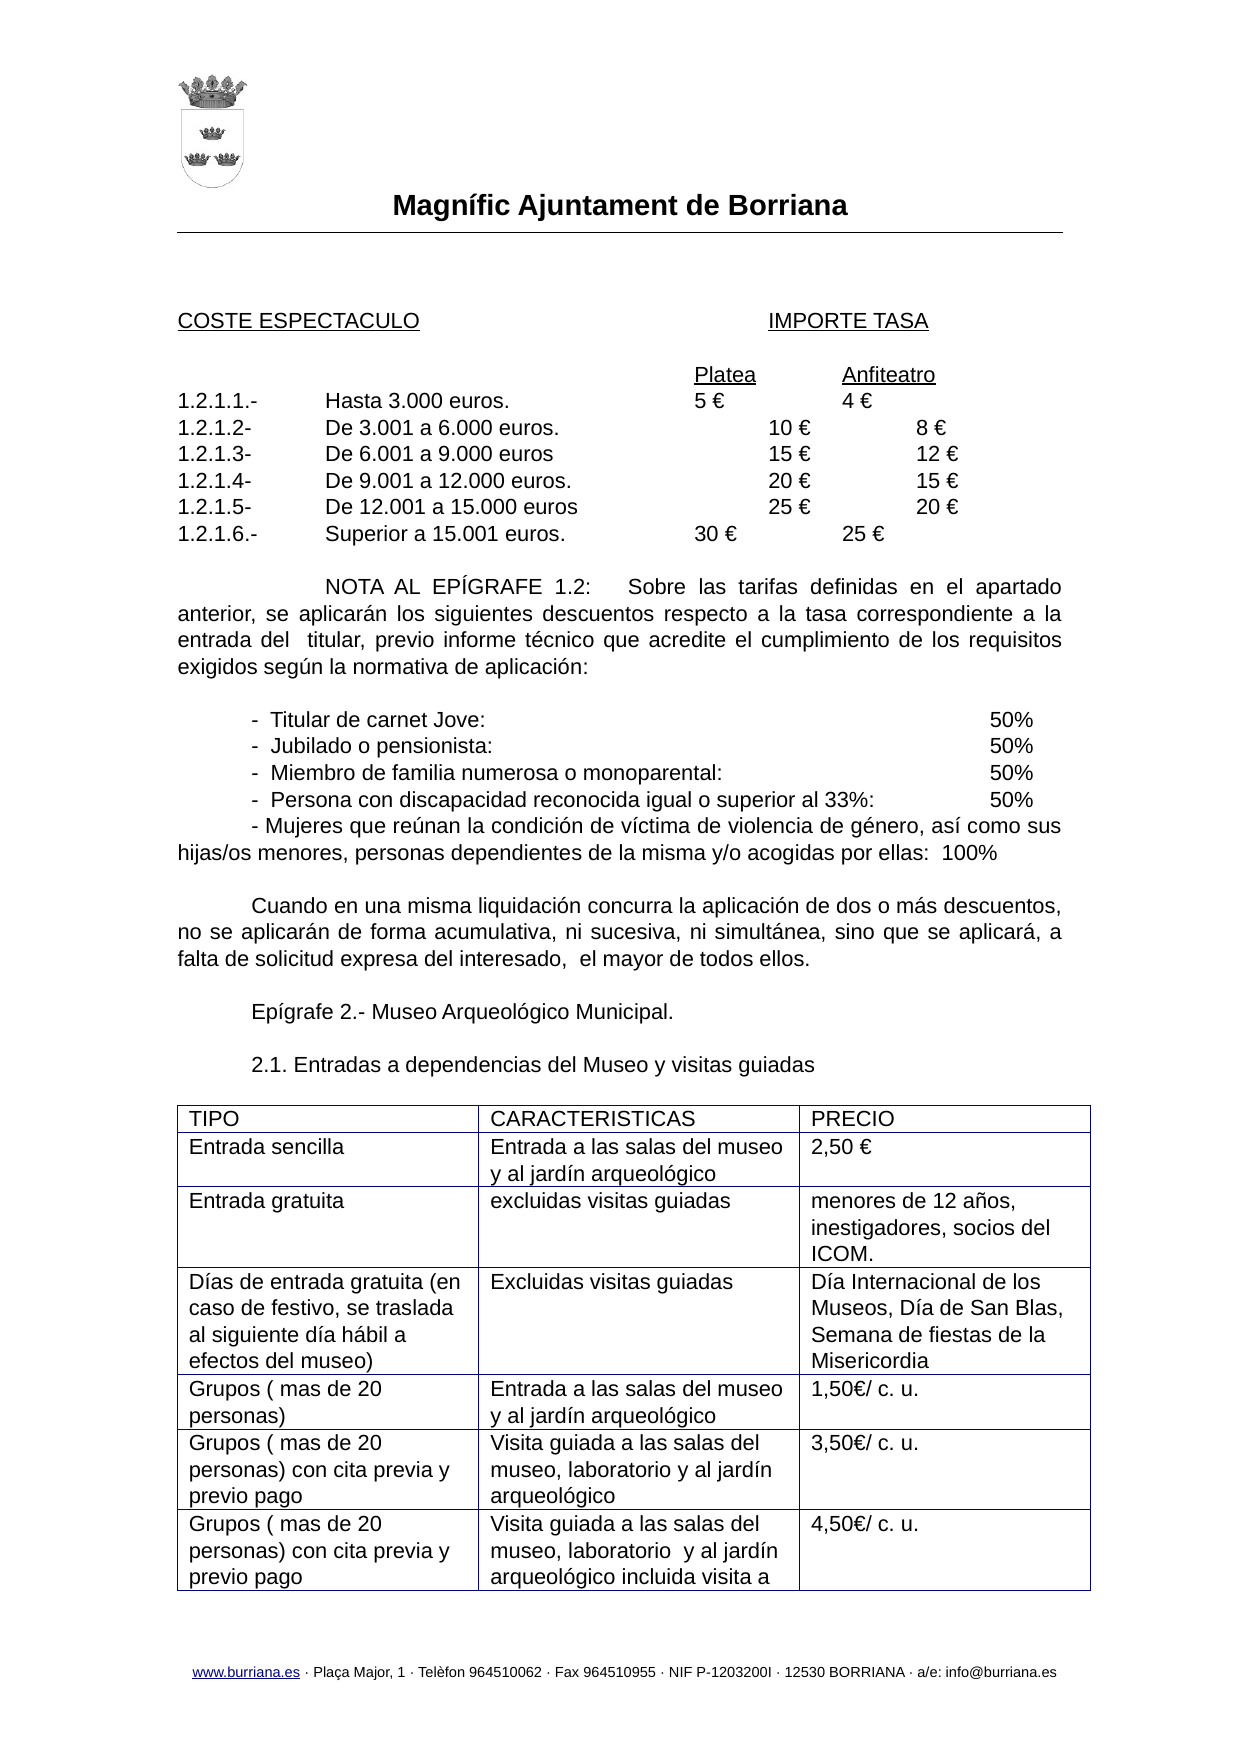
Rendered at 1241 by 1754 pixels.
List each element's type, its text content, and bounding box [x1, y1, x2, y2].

table_cell Entrada gratuita [178, 1187, 478, 1267]
table_cell Visita guiada a las salas del museo, laboratorio y al jardín arqueológico incluida visita a [479, 1510, 799, 1590]
text 1.2.1.4- De 9.001 a 12.000 euros. 20 € 15 € [177, 467, 1063, 493]
table_cell Día Internacional de los Museos, Día de San Blas, Semana de fiestas de la Misericordia [800, 1268, 1090, 1374]
text - Miembro de familia numerosa o monoparental: 50% [177, 759, 1063, 786]
text 1.2.1.3- De 6.001 a 9.000 euros 15 € 12 € [177, 440, 1063, 467]
text 2.1. Entradas a dependencias del Museo y visitas guiadas [177, 1051, 1063, 1078]
table_cell 2,50 € [800, 1133, 1090, 1186]
text - Jubilado o pensionista: 50% [177, 733, 1063, 759]
text COSTE ESPECTACULO IMPORTE TASA [177, 308, 1063, 334]
table_cell menores de 12 años, inestigadores, socios del ICOM. [800, 1187, 1090, 1267]
table_cell Entrada a las salas del museo y al jardín arqueológico [479, 1375, 799, 1428]
text - Titular de carnet Jove: 50% [177, 706, 1063, 733]
table_cell 3,50€/ c. u. [800, 1430, 1090, 1509]
table_cell Excluidas visitas guiadas [479, 1268, 799, 1374]
text 1.2.1.2- De 3.001 a 6.000 euros. 10 € 8 € [177, 414, 1063, 440]
text 1.2.1.6.- Superior a 15.001 euros. 30 € 25 € [177, 520, 1063, 547]
text 1.2.1.5- De 12.001 a 15.000 euros 25 € 20 € [177, 493, 1063, 520]
table_header TIPO [178, 1106, 478, 1132]
text Epígrafe 2.- Museo Arqueológico Municipal. [177, 998, 1063, 1025]
text 1.2.1.1.- Hasta 3.000 euros. 5 € 4 € [177, 387, 1063, 414]
table_cell Días de entrada gratuita (en caso de festivo, se traslada al siguiente día hábil a efectos del museo) [178, 1268, 478, 1374]
picture [177, 73, 248, 189]
text - Mujeres que reúnan la condición de víctima de violencia de género, así como sus hijas/os menores, personas dependientes de la misma y/o acogidas por ellas: 100% [177, 812, 1063, 865]
table_cell 1,50€/ c. u. [800, 1375, 1090, 1428]
text Platea Anfiteatro [177, 361, 1063, 387]
table_cell Visita guiada a las salas del museo, laboratorio y al jardín arqueológico [479, 1430, 799, 1509]
table_cell excluidas visitas guiadas [479, 1187, 799, 1267]
table_cell Grupos ( mas de 20 personas) [178, 1375, 478, 1428]
table_cell Grupos ( mas de 20 personas) con cita previa y previo pago [178, 1510, 478, 1590]
table_cell Entrada a las salas del museo y al jardín arqueológico [479, 1133, 799, 1186]
text NOTA AL EPÍGRAFE 1.2: Sobre las tarifas definidas en el apartado anterior, se aplicarán los siguientes descuentos respecto a la tasa correspondiente a la entrada del titular, previo informe técnico que acredite el cumplimiento de los requisitos exigidos según la normativa de aplicación: [177, 573, 1063, 679]
table_cell Grupos ( mas de 20 personas) con cita previa y previo pago [178, 1430, 478, 1509]
text - Persona con discapacidad reconocida igual o superior al 33%: 50% [177, 786, 1063, 812]
table_header PRECIO [800, 1106, 1090, 1132]
text Cuando en una misma liquidación concurra la aplicación de dos o más descuentos, no se aplicarán de forma acumulativa, ni sucesiva, ni simultánea, sino que se aplicará, a falta de solicitud expresa del interesado, el mayor de todos ellos. [177, 892, 1063, 972]
table_cell Entrada sencilla [178, 1133, 478, 1186]
table_header CARACTERISTICAS [479, 1106, 799, 1132]
table_cell 4,50€/ c. u. [800, 1510, 1090, 1590]
